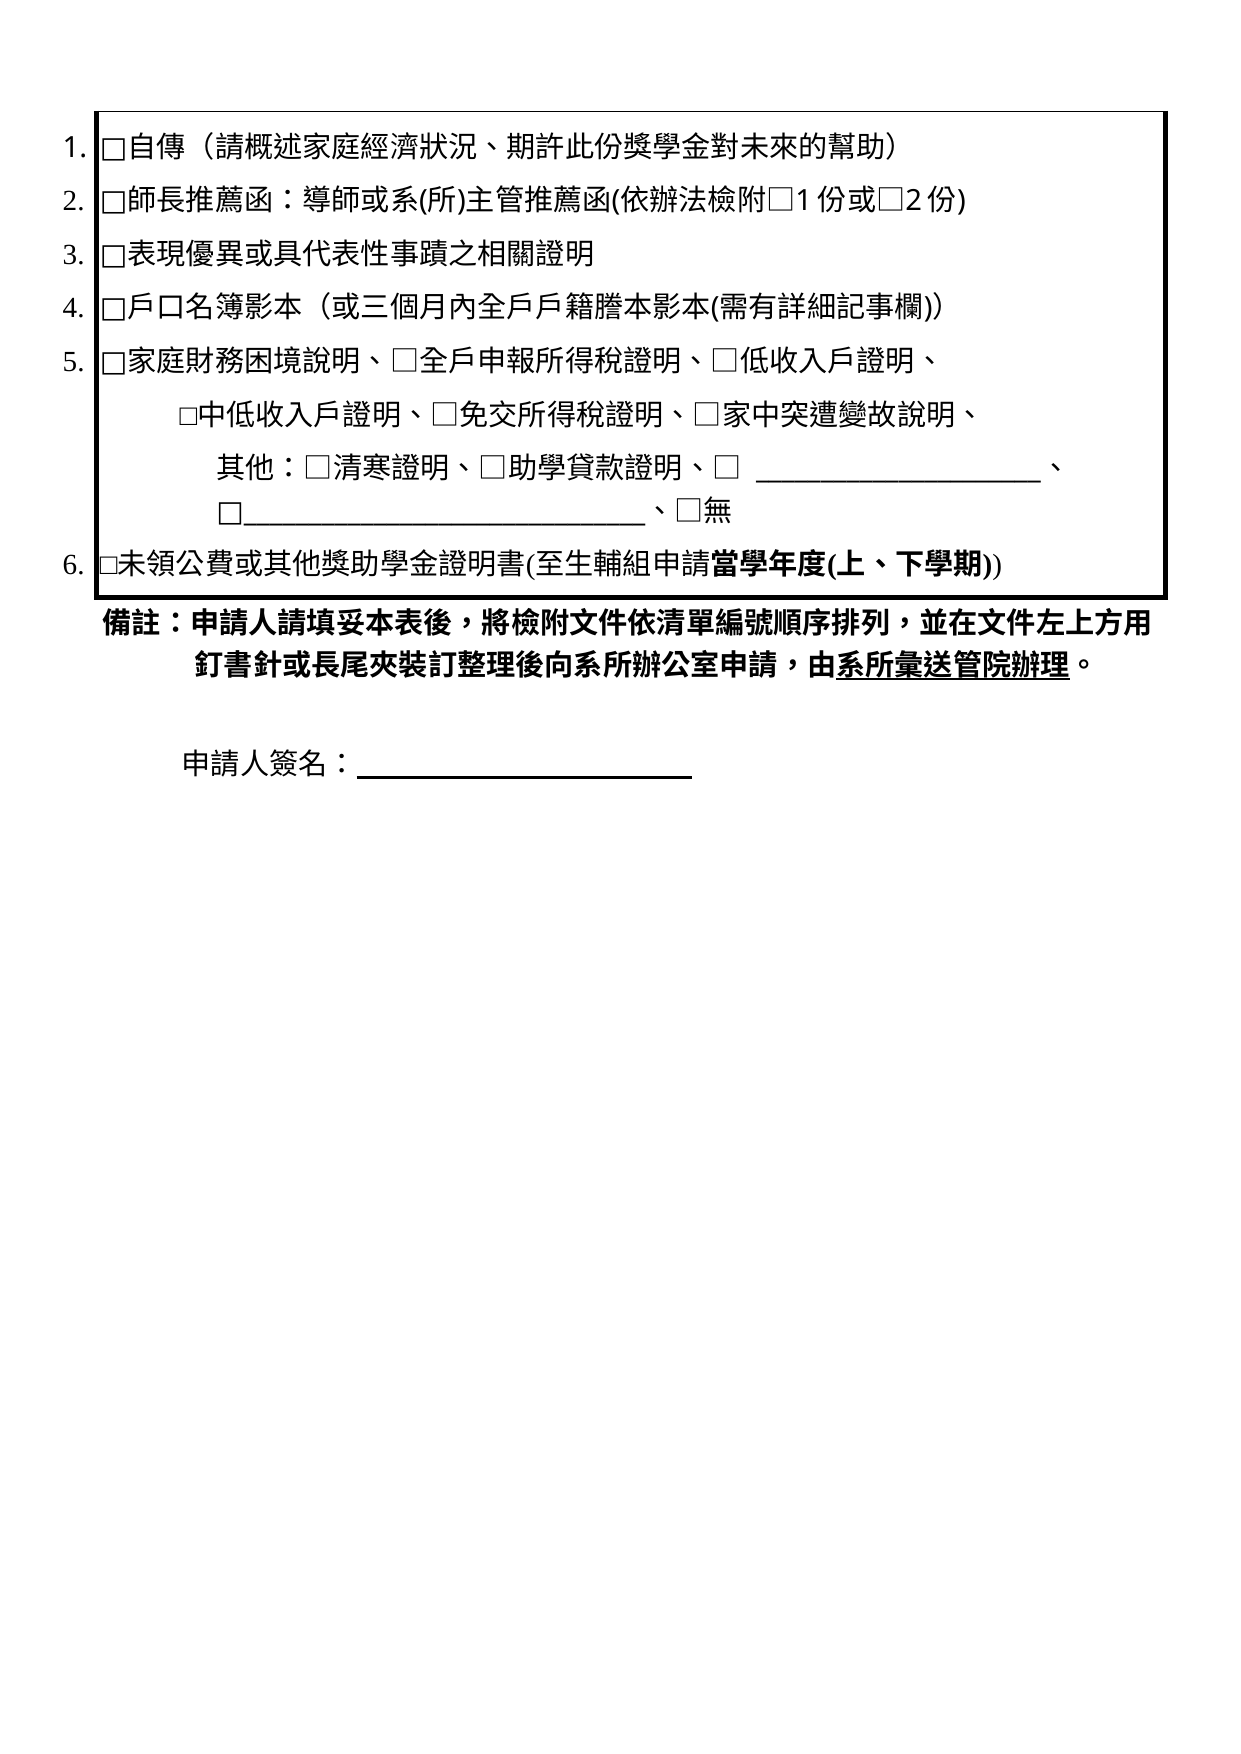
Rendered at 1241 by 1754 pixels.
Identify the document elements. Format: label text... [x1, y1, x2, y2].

text 申請人簽名： [150, 740, 1087, 783]
table_cell □自傳（請概述家庭經濟狀況、期許此份獎學金對未來的幫助） □師長推薦函：導師或系(所)主管推薦函(依辦法檢附□1份或□2份) □表現優異或具代表性事蹟之相關證明 □戶口名簿影本（或三個月內全戶戶籍謄本影本(需有詳細記事欄)） □家庭財務困境說明、□全戶申報所得稅證明、□低收入戶證明、 □中低收入戶證明、□免交所得稅證明、□家中突遭變故說明、 其他：□清寒證明、□助學貸款證明、□ ______________________、 □_______________________________、□無 □未領公費或其他獎助學金證明書(至生輔組申請當學年度(上、下學期)) [99, 112, 1163, 595]
text 備註：申請人請填妥本表後，將檢附文件依清單編號順序排列，並在文件左上方用釘書針或長尾夾裝訂整理後向系所辦公室申請，由系所彙送管院辦理。 [102, 600, 1162, 684]
